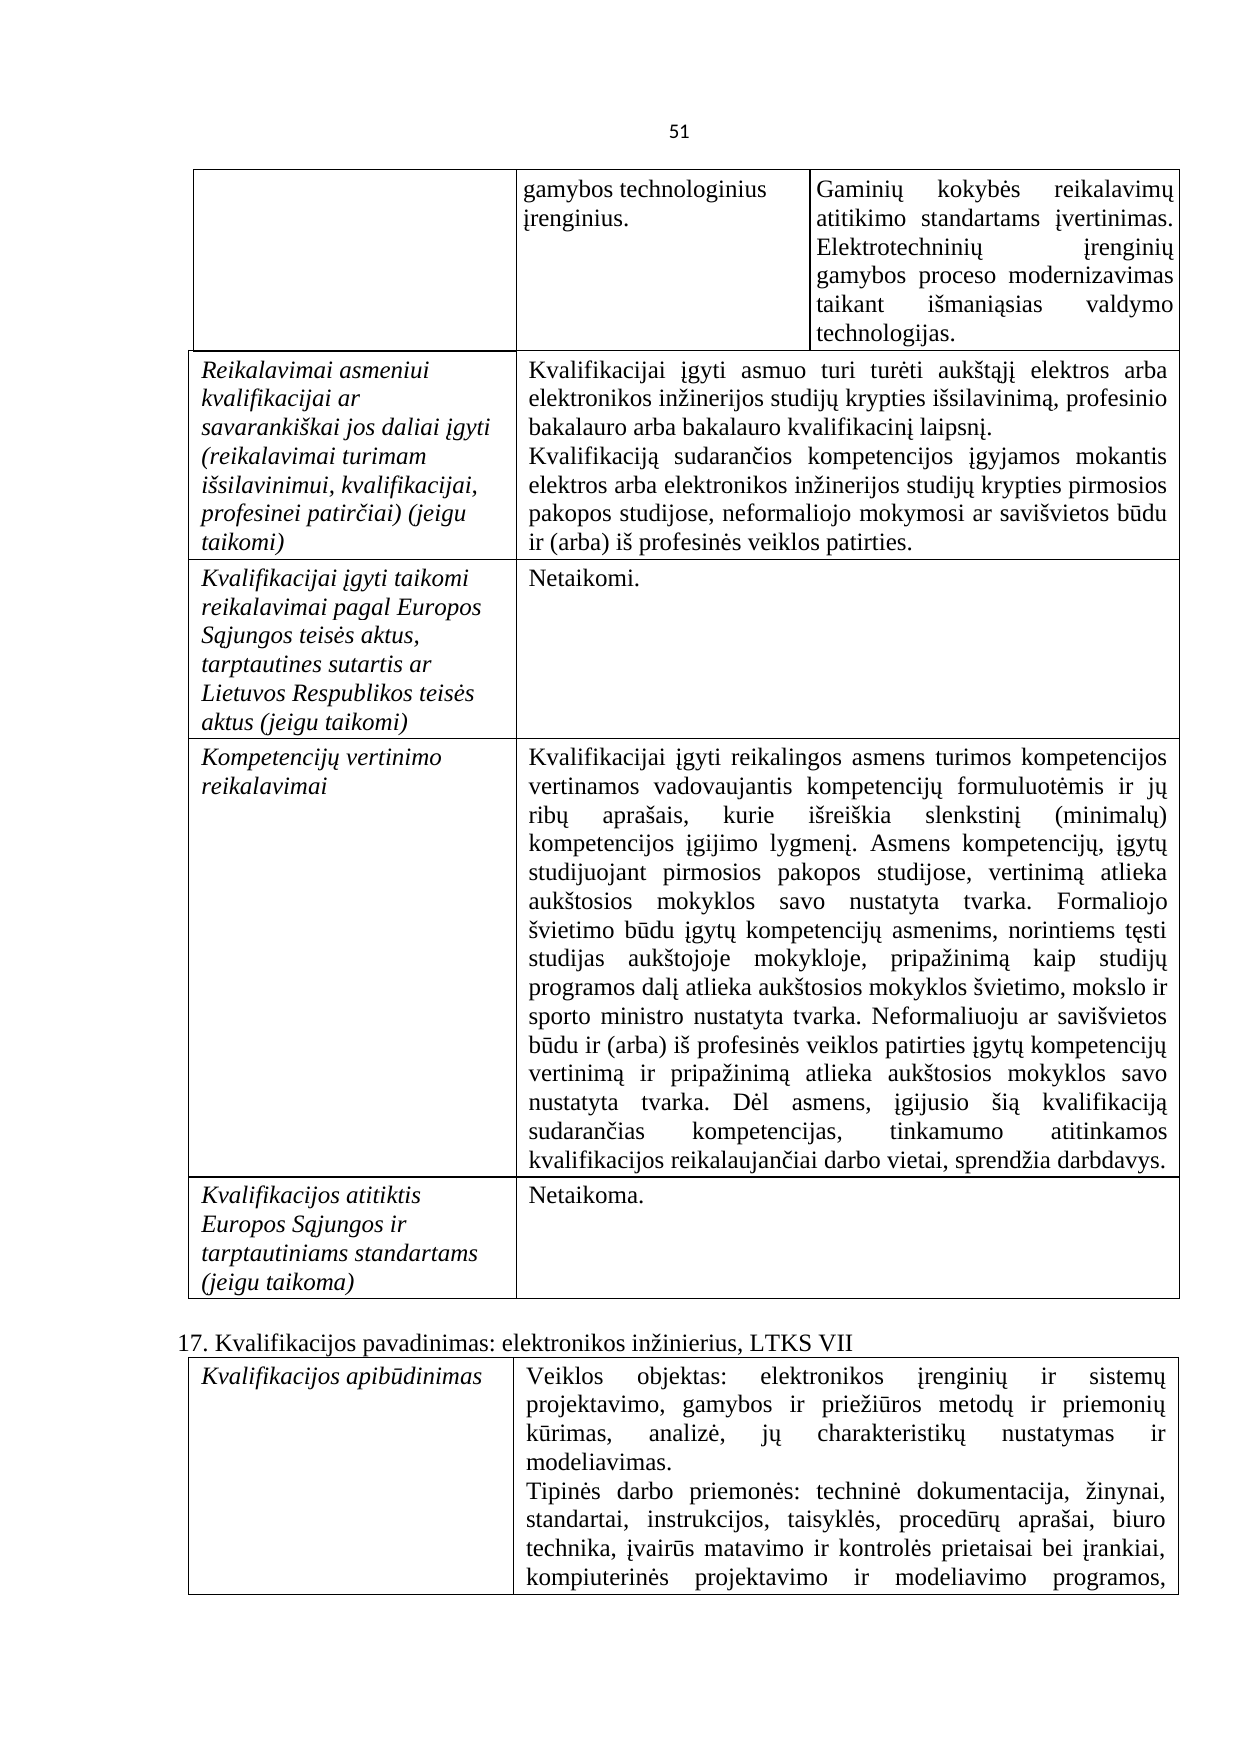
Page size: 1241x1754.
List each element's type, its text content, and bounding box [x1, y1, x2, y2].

table_cell Kvalifikacijai įgyti reikalingos asmens turimos kompetencijos vertinamos vadovaujantis kompetencijų formuluotėmis ir jų ribų aprašais, kurie išreiškia slenkstinį (minimalų) kompetencijos įgijimo lygmenį. Asmens kompetencijų, įgytų studijuojant pirmosios pakopos studijose, vertinimą atlieka aukštosios mokyklos savo nustatyta tvarka. Formaliojo švietimo būdu įgytų kompetencijų asmenims, norintiems tęsti studijas aukštojoje mokykloje, pripažinimą kaip studijų programos dalį atlieka aukštosios mokyklos švietimo, mokslo ir sporto ministro nustatyta tvarka. Neformaliuoju ar savišvietos būdu ir (arba) iš profesinės veiklos patirties įgytų kompetencijų vertinimą ir pripažinimą atlieka aukštosios mokyklos savo nustatyta tvarka. Dėl asmens, įgijusio šią kvalifikaciją sudarančias kompetencijas, tinkamumo atitinkamos kvalifikacijos reikalaujančiai darbo vietai, sprendžia darbdavys. [517, 739, 1179, 1176]
table_cell Kompetencijų vertinimo reikalavimai [189, 739, 516, 1176]
text 17. Kvalifikacijos pavadinimas: elektronikos inžinierius, LTKS VII [177, 1328, 1181, 1357]
table_cell Kvalifikacijos atitiktis Europos Sąjungos ir tarptautiniams standartams (jeigu taikoma) [189, 1178, 516, 1298]
table_cell Reikalavimai asmeniui kvalifikacijai ar savarankiškai jos daliai įgyti (reikalavimai turimam išsilavinimui, kvalifikacijai, profesinei patirčiai) (jeigu taikomi) [189, 351, 516, 559]
table_cell Kvalifikacijai įgyti taikomi reikalavimai pagal Europos Sąjungos teisės aktus, tarptautines sutartis ar Lietuvos Respublikos teisės aktus (jeigu taikomi) [189, 560, 516, 738]
table_cell Kvalifikacijai įgyti asmuo turi turėti aukštąjį elektros arba elektronikos inžinerijos studijų krypties išsilavinimą, profesinio bakalauro arba bakalauro kvalifikacinį laipsnį. Kvalifikaciją sudarančios kompetencijos įgyjamos mokantis elektros arba elektronikos inžinerijos studijų krypties pirmosios pakopos studijose, neformaliojo mokymosi ar savišvietos būdu ir (arba) iš profesinės veiklos patirties. [517, 351, 1179, 559]
table_cell Netaikoma. [517, 1178, 1179, 1298]
table_cell Gaminių kokybės reikalavimų atitikimo standartams įvertinimas. Elektrotechninių įrenginių gamybos proceso modernizavimas taikant išmaniąsias valdymo technologijas. [811, 170, 1179, 350]
table_cell gamybos technologinius įrenginius. [517, 170, 809, 350]
table_header Kvalifikacijos apibūdinimas [189, 1358, 513, 1594]
table_cell [194, 170, 516, 350]
table_cell Netaikomi. [517, 560, 1179, 738]
table_header Veiklos objektas: elektronikos įrenginių ir sistemų projektavimo, gamybos ir priežiūros metodų ir priemonių kūrimas, analizė, jų charakteristikų nustatymas ir modeliavimas. Tipinės darbo priemonės: techninė dokumentacija, žinynai, standartai, instrukcijos, taisyklės, procedūrų aprašai, biuro technika, įvairūs matavimo ir kontrolės prietaisai bei įrankiai, kompiuterinės projektavimo ir modeliavimo programos, [514, 1358, 1178, 1594]
table_cell [189, 169, 193, 350]
